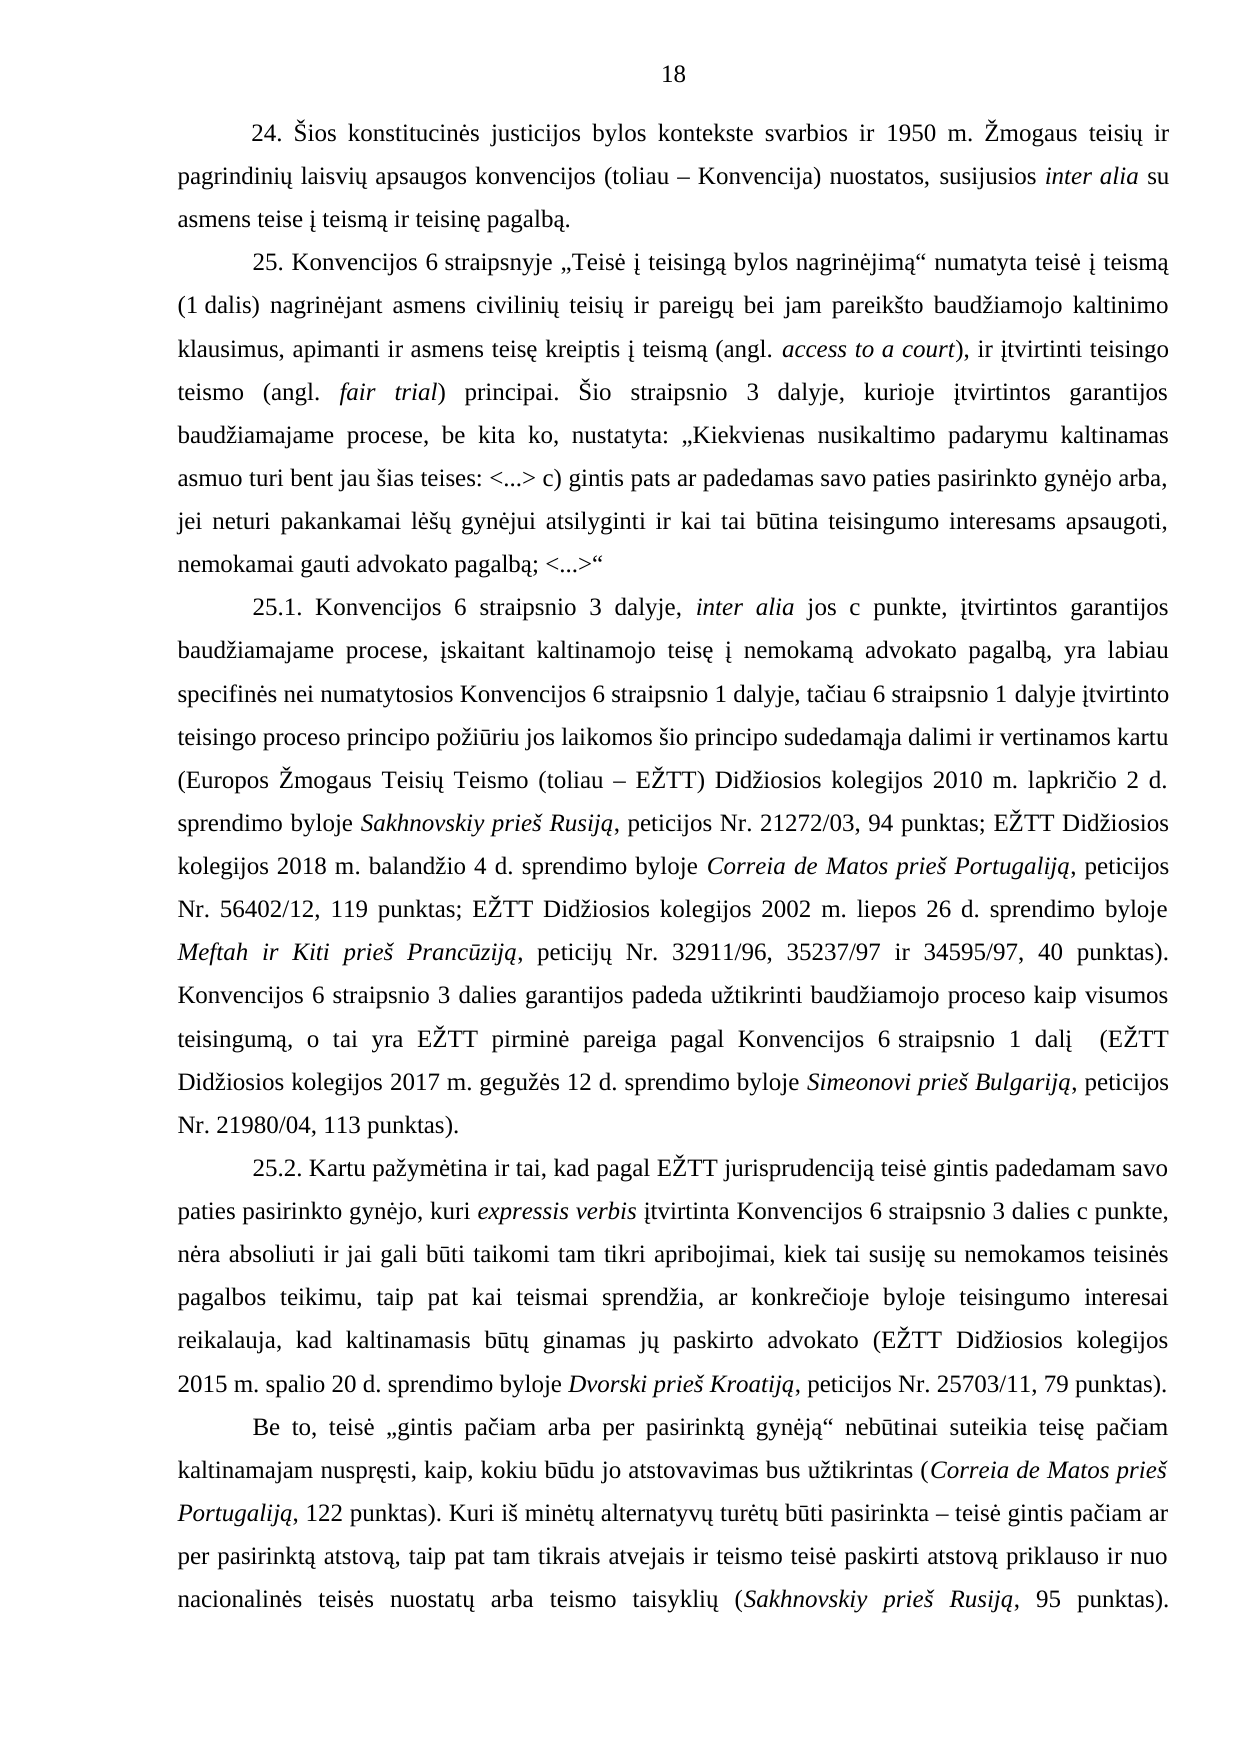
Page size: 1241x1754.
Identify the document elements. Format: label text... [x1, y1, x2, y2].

text 24. Šios konstitucinės justicijos bylos kontekste svarbios ir 1950 m. Žmogaus teisių ir pagrindinių laisvių apsaugos konvencijos (toliau – Konvencija) nuostatos, susijusios inter alia su asmens teise į teismą ir teisinę pagalbą. [177, 118, 1169, 233]
text 25.2. Kartu pažymėtina ir tai, kad pagal EŽTT jurisprudenciją teisė gintis padedamam savo paties pasirinkto gynėjo, kuri expressis verbis įtvirtinta Konvencijos 6 straipsnio 3 dalies c punkte, nėra absoliuti ir jai gali būti taikomi tam tikri apribojimai, kiek tai susiję su nemokamos teisinės pagalbos teikimu, taip pat kai teismai sprendžia, ar konkrečioje byloje teisingumo interesai reikalauja, kad kaltinamasis būtų ginamas jų paskirto advokato (EŽTT Didžiosios kolegijos 2015 m. spalio 20 d. sprendimo byloje Dvorski prieš Kroatiją, peticijos Nr. 25703/11, 79 punktas). [177, 1153, 1169, 1397]
text 25. Konvencijos 6 straipsnyje „Teisė į teisingą bylos nagrinėjimą“ numatyta teisė į teismą (1 dalis) nagrinėjant asmens civilinių teisių ir pareigų bei jam pareikšto baudžiamojo kaltinimo klausimus, apimanti ir asmens teisę kreiptis į teismą (angl. access to a court), ir įtvirtinti teisingo teismo (angl. fair trial) principai. Šio straipsnio 3 dalyje, kurioje įtvirtintos garantijos baudžiamajame procese, be kita ko, nustatyta: „Kiekvienas nusikaltimo padarymu kaltinamas asmuo turi bent jau šias teises: <...> c) gintis pats ar padedamas savo paties pasirinkto gynėjo arba, jei neturi pakankamai lėšų gynėjui atsilyginti ir kai tai būtina teisingumo interesams apsaugoti, nemokamai gauti advokato pagalbą; <...>“ [177, 247, 1169, 578]
text Be to, teisė „gintis pačiam arba per pasirinktą gynėją“ nebūtinai suteikia teisę pačiam kaltinamajam nuspręsti, kaip, kokiu būdu jo atstovavimas bus užtikrintas (Correia de Matos prieš Portugaliją, 122 punktas). Kuri iš minėtų alternatyvų turėtų būti pasirinkta – teisė gintis pačiam ar per pasirinktą atstovą, taip pat tam tikrais atvejais ir teismo teisė paskirti atstovą priklauso ir nuo nacionalinės teisės nuostatų arba teismo taisyklių (Sakhnovskiy prieš Rusiją, 95 punktas). [177, 1412, 1169, 1613]
text 25.1. Konvencijos 6 straipsnio 3 dalyje, inter alia jos c punkte, įtvirtintos garantijos baudžiamajame procese, įskaitant kaltinamojo teisę į nemokamą advokato pagalbą, yra labiau specifinės nei numatytosios Konvencijos 6 straipsnio 1 dalyje, tačiau 6 straipsnio 1 dalyje įtvirtinto teisingo proceso principo požiūriu jos laikomos šio principo sudedamąja dalimi ir vertinamos kartu (Europos Žmogaus Teisių Teismo (toliau – EŽTT) Didžiosios kolegijos 2010 m. lapkričio 2 d. sprendimo byloje Sakhnovskiy prieš Rusiją, peticijos Nr. 21272/03, 94 punktas; EŽTT Didžiosios kolegijos 2018 m. balandžio 4 d. sprendimo byloje Correia de Matos prieš Portugaliją, peticijos Nr. 56402/12, 119 punktas; EŽTT Didžiosios kolegijos 2002 m. liepos 26 d. sprendimo byloje Meftah ir Kiti prieš Prancūziją, peticijų Nr. 32911/96, 35237/97 ir 34595/97, 40 punktas). Konvencijos 6 straipsnio 3 dalies garantijos padeda užtikrinti baudžiamojo proceso kaip visumos teisingumą, o tai yra EŽTT pirminė pareiga pagal Konvencijos 6 straipsnio 1 dalį (EŽTT Didžiosios kolegijos 2017 m. gegužės 12 d. sprendimo byloje Simeonovi prieš Bulgariją, peticijos Nr. 21980/04, 113 punktas). [177, 592, 1169, 1139]
